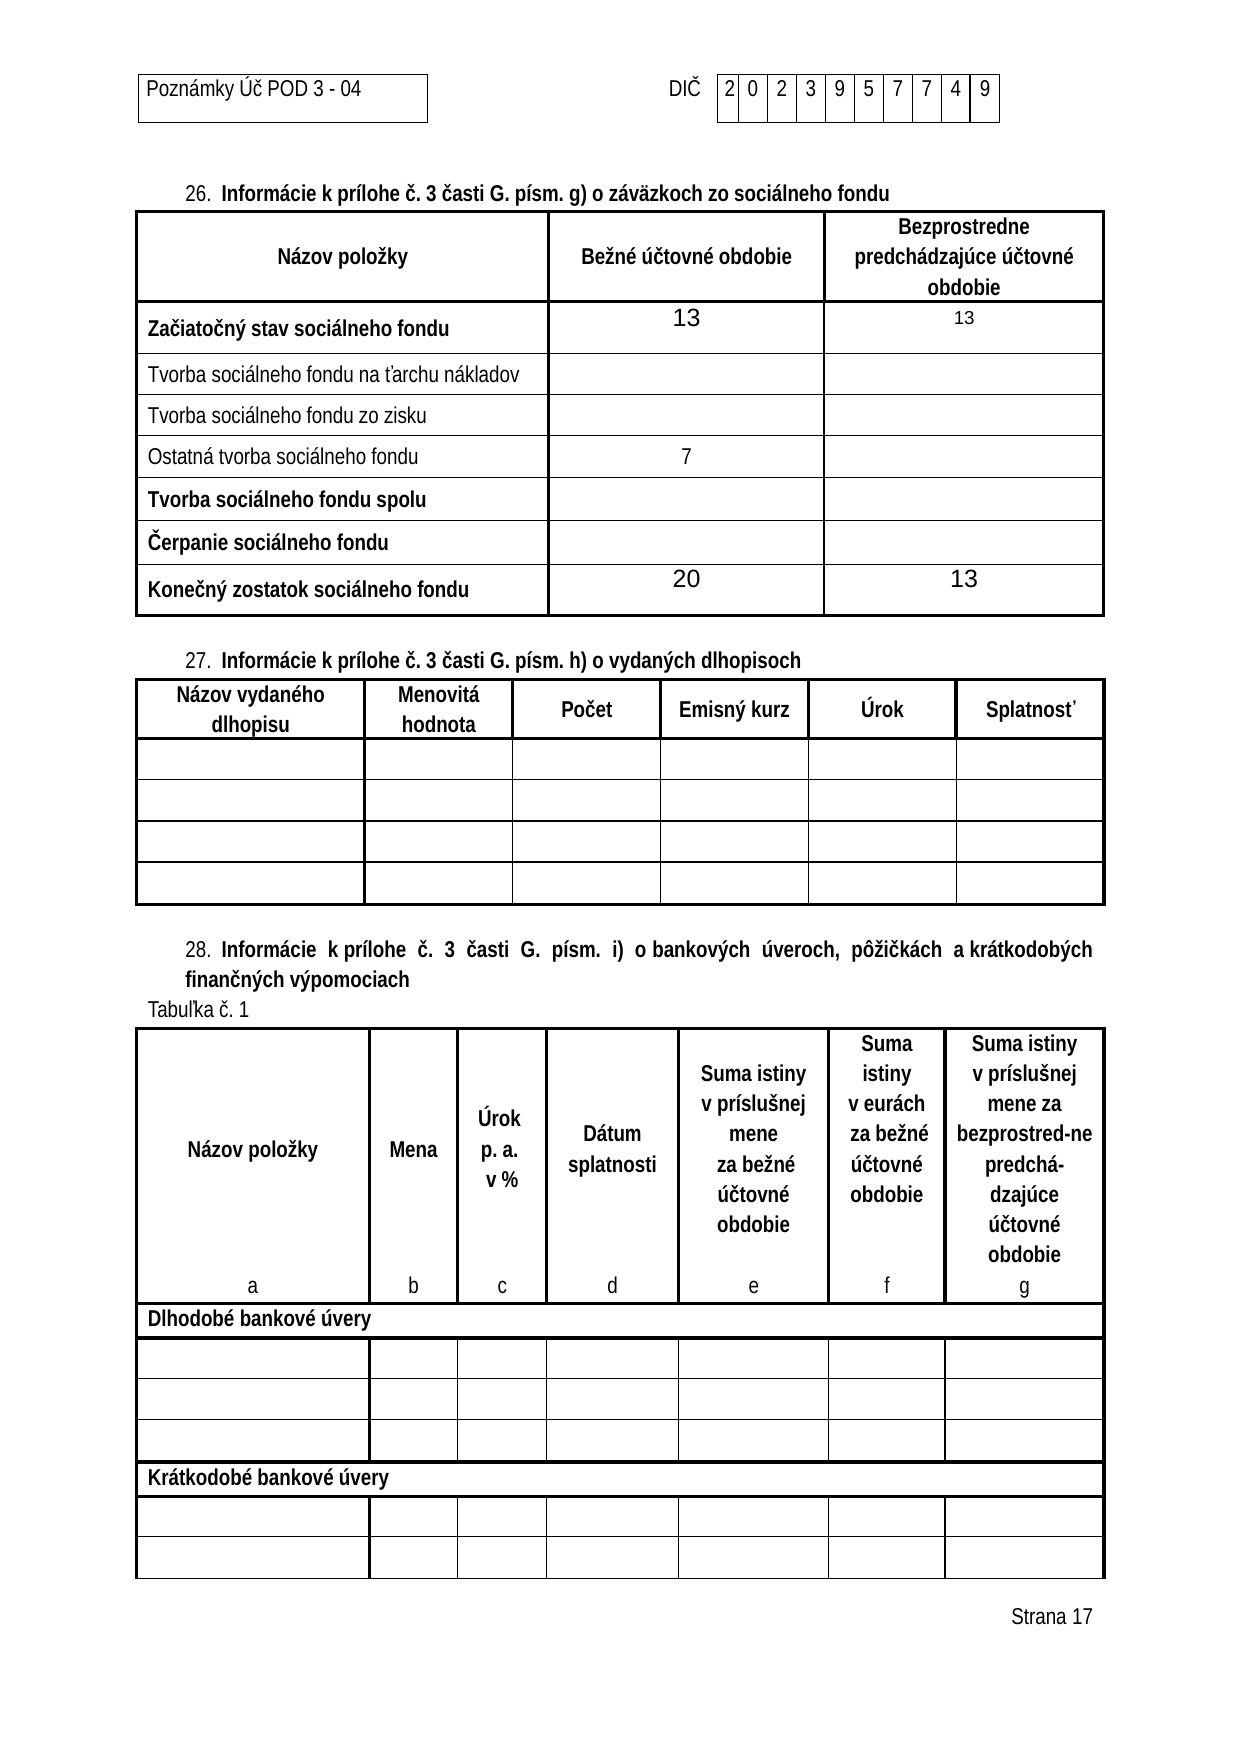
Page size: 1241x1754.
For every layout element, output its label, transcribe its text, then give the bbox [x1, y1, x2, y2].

table_cell [550, 521, 823, 563]
table_cell [138, 822, 363, 861]
table_cell 13 [825, 565, 1102, 614]
table_cell [679, 1420, 828, 1460]
table_cell [957, 740, 1102, 779]
table_cell [138, 1340, 368, 1378]
table_cell [513, 740, 660, 779]
table_header Suma istiny v príslušnej mene za bezprostred-ne predchá-dzajúce účtovné obdobie [947, 1030, 1102, 1268]
table_cell [946, 1498, 1102, 1536]
table_cell [809, 822, 956, 861]
table_cell [825, 436, 1102, 477]
table_cell [550, 354, 823, 394]
table_cell [661, 740, 808, 779]
table_header Emisný kurz [662, 681, 807, 737]
table_header Mena [371, 1030, 456, 1268]
table_cell [809, 863, 956, 903]
table_cell [547, 1420, 678, 1460]
table_cell [371, 1537, 457, 1577]
table_cell [550, 478, 823, 520]
table_header Úrok [810, 681, 954, 737]
table_cell Tvorba sociálneho fondu spolu [138, 478, 547, 520]
table_cell [513, 822, 660, 861]
table_cell a [138, 1268, 368, 1302]
table_cell [547, 1498, 678, 1536]
table_cell [138, 1498, 368, 1536]
table_cell [829, 1340, 944, 1378]
table_cell [809, 740, 956, 779]
table_cell 7 [550, 436, 823, 477]
table_cell [458, 1537, 546, 1577]
title Informácie k prílohe č. 3 časti G. písm. h) o vydaných dlhopisoch [185, 647, 1093, 674]
table_cell [458, 1340, 546, 1378]
table_cell [371, 1498, 457, 1536]
table_cell [679, 1379, 828, 1419]
table_header Suma istiny v eurách za bežné účtovné obdobie [830, 1030, 943, 1268]
table_cell [957, 863, 1102, 903]
table_cell [513, 780, 660, 820]
table_cell [825, 521, 1102, 563]
table_header Názov položky [138, 1030, 368, 1268]
table_cell 13 [825, 303, 1102, 352]
table_header Úrok p. a. v % [459, 1030, 545, 1268]
table_cell Ostatná tvorba sociálneho fondu [138, 436, 547, 477]
table_cell [829, 1498, 944, 1536]
table_cell [829, 1537, 944, 1577]
table_cell [458, 1498, 546, 1536]
table_cell Začiatočný stav sociálneho fondu [138, 303, 547, 352]
table_cell [957, 780, 1102, 820]
table_cell [550, 395, 823, 435]
table_cell Tvorba sociálneho fondu zo zisku [138, 395, 547, 435]
table_cell [371, 1420, 457, 1460]
table_cell [547, 1537, 678, 1577]
table_cell [513, 863, 660, 903]
table_cell Krátkodobé bankové úvery [138, 1464, 1102, 1495]
table_cell [946, 1379, 1102, 1419]
table_cell [138, 1379, 368, 1419]
table_cell 20 [550, 565, 823, 614]
table_cell b [371, 1268, 456, 1302]
table_header Názov vydaného dlhopisu [138, 681, 363, 737]
table_cell [679, 1498, 828, 1536]
table_header Počet [514, 681, 659, 737]
table_cell [366, 780, 512, 820]
table_cell [829, 1379, 944, 1419]
table_cell [366, 863, 512, 903]
table_cell g [947, 1268, 1102, 1302]
table_cell [946, 1420, 1102, 1460]
table_cell Čerpanie sociálneho fondu [138, 521, 547, 563]
table_cell [138, 780, 363, 820]
title Informácie k prílohe č. 3 časti G. písm. i) o bankových úveroch, pôžičkách a krátkodobých finančných výpomociach [185, 936, 1093, 993]
table_header Dátum splatnosti [548, 1030, 677, 1268]
table_cell [138, 740, 363, 779]
table_cell [366, 822, 512, 861]
table_cell [679, 1340, 828, 1378]
table_cell c [459, 1268, 545, 1302]
text Tabuľka č. 1 [148, 996, 1093, 1023]
table_cell [946, 1537, 1102, 1577]
table_cell [371, 1340, 457, 1378]
table_header Menovitá hodnota [366, 681, 511, 737]
table_cell [825, 395, 1102, 435]
table_cell [661, 780, 808, 820]
table_cell [138, 1537, 368, 1577]
table_header Názov položky [138, 213, 547, 300]
title Informácie k prílohe č. 3 časti G. písm. g) o záväzkoch zo sociálneho fondu [185, 180, 1093, 206]
table_cell [829, 1420, 944, 1460]
table_header Bezprostredne predchádzajúce účtovné obdobie [826, 213, 1102, 300]
table_cell d [548, 1268, 677, 1302]
table_cell [679, 1537, 828, 1577]
table_cell [661, 863, 808, 903]
table_cell [371, 1379, 457, 1419]
table_cell [138, 863, 363, 903]
table_cell [366, 740, 512, 779]
table_header Bežné účtovné obdobie [550, 213, 823, 300]
table_cell [458, 1420, 546, 1460]
table_cell [946, 1340, 1102, 1378]
table_cell [547, 1340, 678, 1378]
table_cell [957, 822, 1102, 861]
table_cell [825, 354, 1102, 394]
table_cell Konečný zostatok sociálneho fondu [138, 565, 547, 614]
table_cell [458, 1379, 546, 1419]
table_header Suma istiny v príslušnej mene za bežné účtovné obdobie [680, 1030, 827, 1268]
table_cell Dlhodobé bankové úvery [138, 1305, 1102, 1336]
table_cell [547, 1379, 678, 1419]
table_cell [138, 1420, 368, 1460]
table_cell [825, 478, 1102, 520]
table_cell [809, 780, 956, 820]
table_header Splatnosť [958, 681, 1102, 737]
table_cell 13 [550, 303, 823, 352]
table_cell e [680, 1268, 827, 1302]
table_cell Tvorba sociálneho fondu na ťarchu nákladov [138, 354, 547, 394]
table_cell [661, 822, 808, 861]
table_cell f [830, 1268, 943, 1302]
